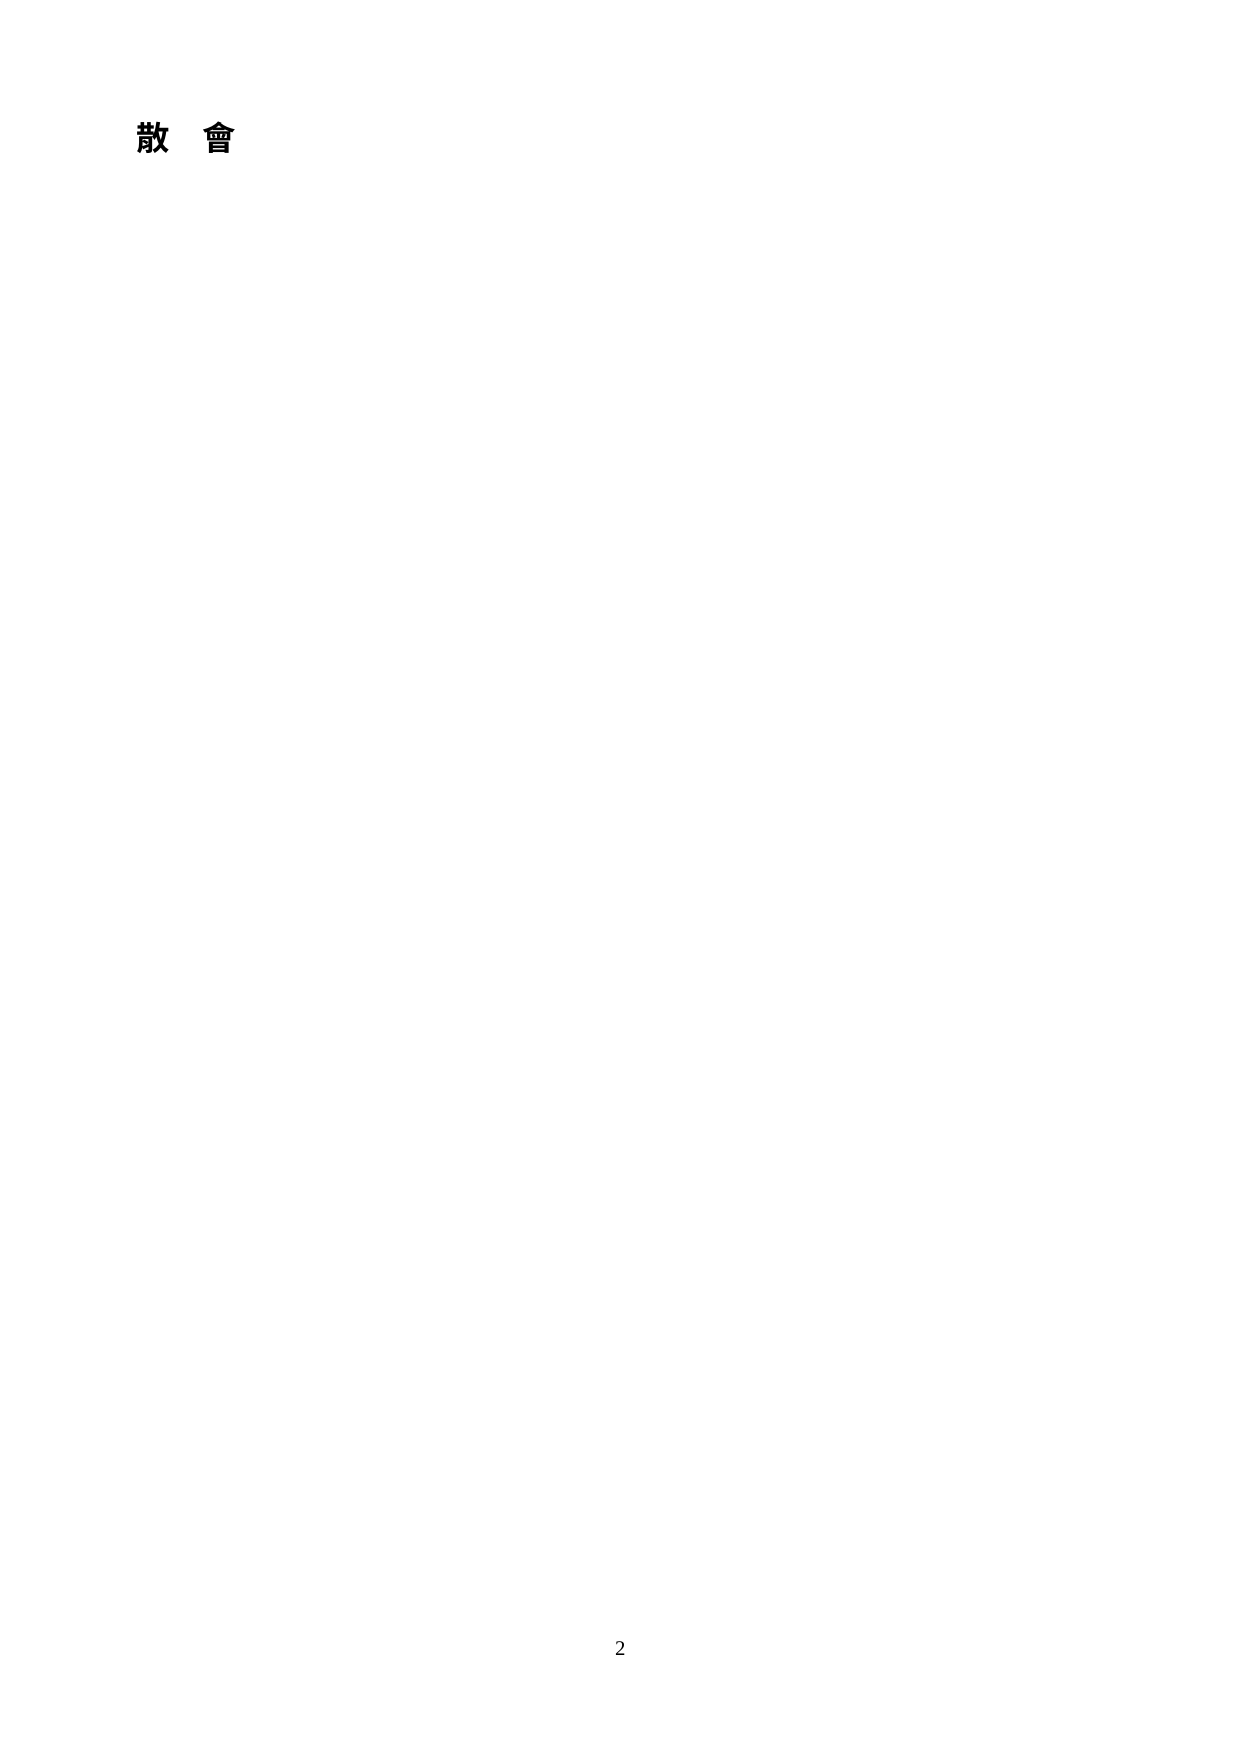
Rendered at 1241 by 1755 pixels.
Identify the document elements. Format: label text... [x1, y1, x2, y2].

text 散 會 [136, 112, 1102, 160]
